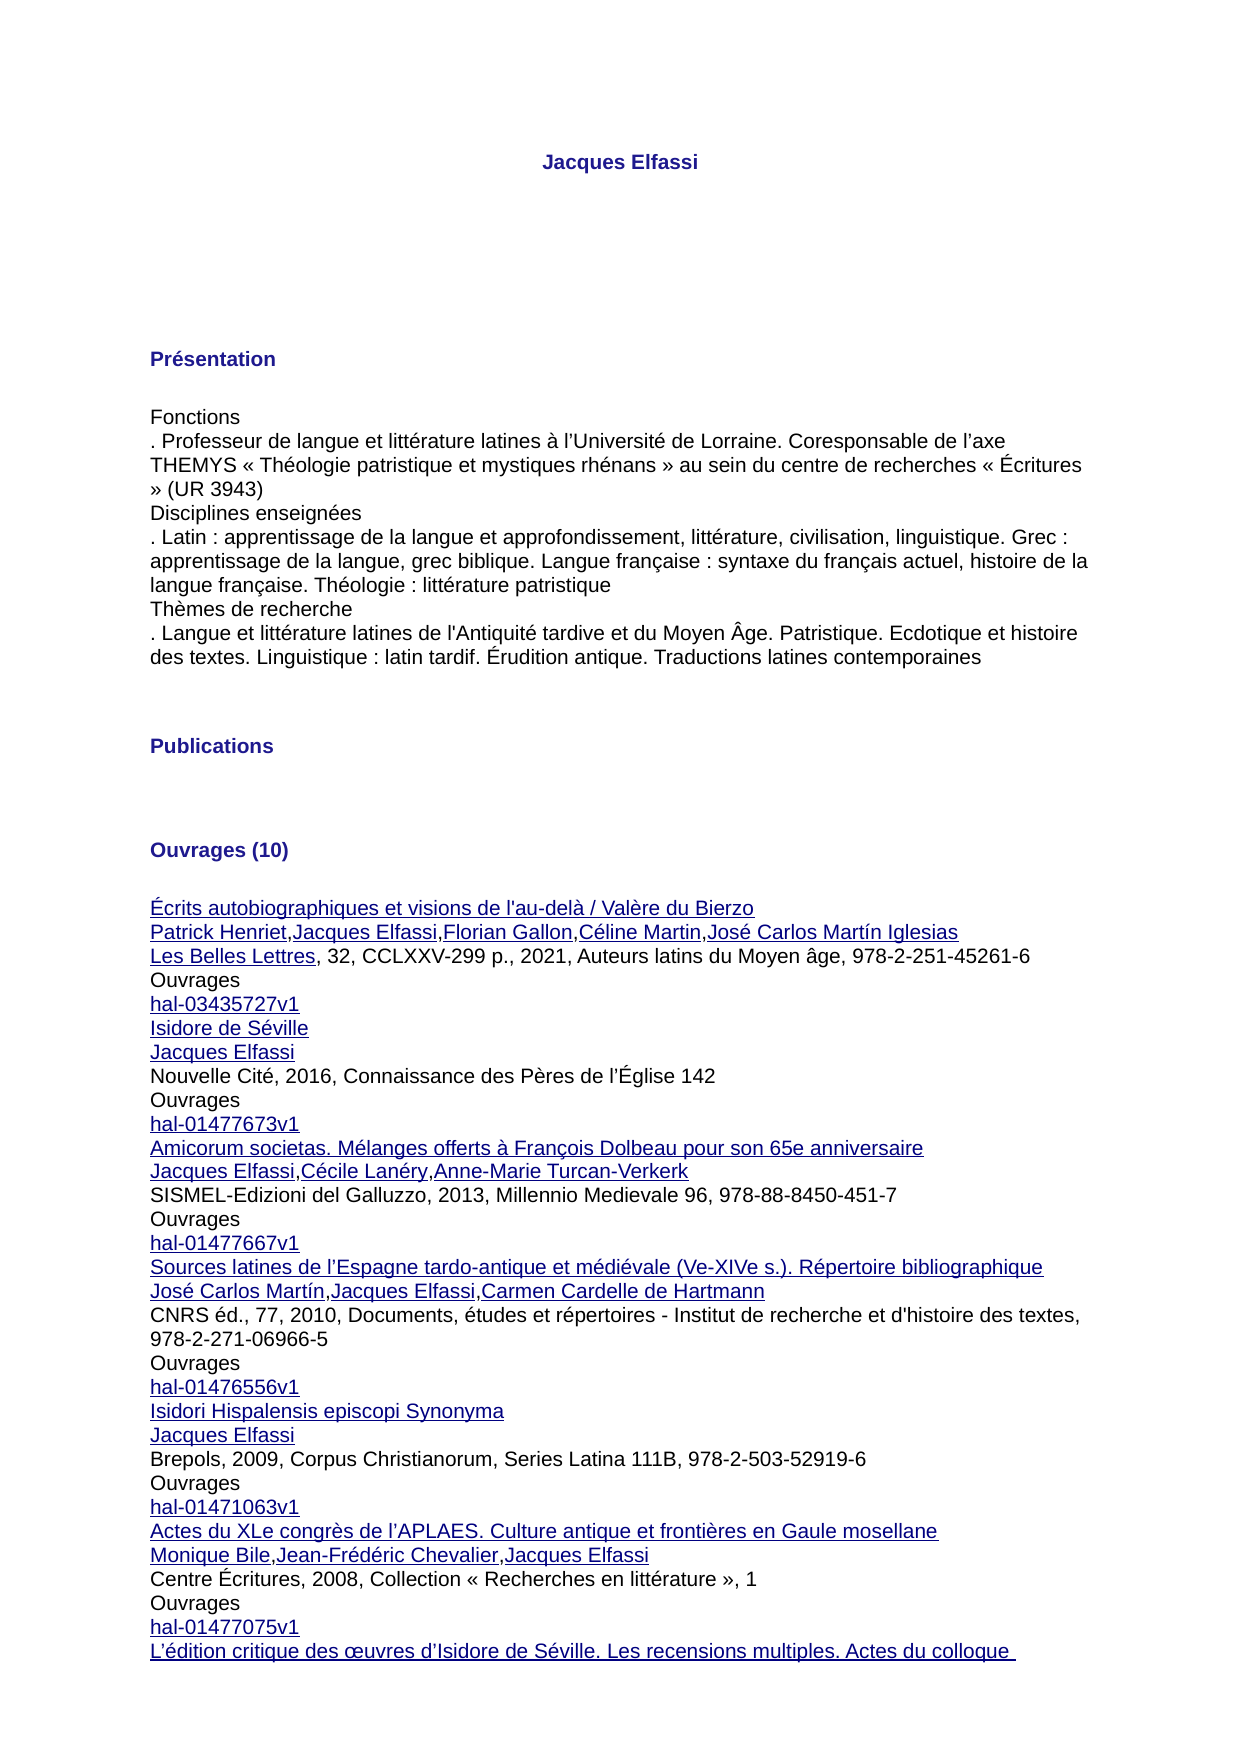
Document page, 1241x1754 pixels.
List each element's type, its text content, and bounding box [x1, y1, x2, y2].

subtitle Ouvrages (10) [150, 837, 1090, 861]
table_cell Sources latines de l’Espagne tardo-antique et médiévale (Ve-XIVe s.). Répertoire bibliographique José Carlos Martín,Jacques Elfassi,Carmen Cardelle de Hartmann CNRS éd., 77, 2010, Documents, études et répertoires - Institut de recherche et d'histoire des textes, 978-2-271-06966-5 Ouvrages hal-01476556v1 [150, 1255, 1090, 1399]
subtitle Disciplines enseignées [150, 501, 1090, 525]
subtitle Publications [150, 734, 1090, 758]
table_cell Isidore de Séville Jacques Elfassi Nouvelle Cité, 2016, Connaissance des Pères de l’Église 142 Ouvrages hal-01477673v1 [150, 1016, 1090, 1135]
subtitle Présentation [150, 347, 1090, 371]
text . Latin : apprentissage de la langue et approfondissement, littérature, civilisation, linguistique. Grec : apprentissage de la langue, grec biblique. Langue française : syntaxe du français actuel, histoire de la langue française. Théologie : littérature patristique [150, 525, 1090, 597]
subtitle Thèmes de recherche [150, 597, 1090, 621]
subtitle Jacques Elfassi [150, 150, 1090, 174]
table_cell Amicorum societas. Mélanges offerts à François Dolbeau pour son 65e anniversaire Jacques Elfassi,Cécile Lanéry,Anne-Marie Turcan-Verkerk SISMEL-Edizioni del Galluzzo, 2013, Millennio Medievale 96, 978-88-8450-451-7 Ouvrages hal-01477667v1 [150, 1135, 1090, 1255]
subtitle Fonctions [150, 405, 1090, 429]
table_header Écrits autobiographiques et visions de l'au-delà / Valère du Bierzo Patrick Henriet,Jacques Elfassi,Florian Gallon,Céline Martin,José Carlos Martín Iglesias Les Belles Lettres, 32, CCLXXV-299 p., 2021, Auteurs latins du Moyen âge, 978-2-251-45261-6 Ouvrages hal-03435727v1 [150, 896, 1090, 1016]
text . Professeur de langue et littérature latines à l’Université de Lorraine. Coresponsable de l’axe THEMYS « Théologie patristique et mystiques rhénans » au sein du centre de recherches « Écritures » (UR 3943) [150, 429, 1090, 501]
table_cell L’édition critique des œuvres d’Isidore de Séville. Les recensions multiples. Actes du colloque [150, 1639, 1090, 1662]
table_cell Actes du XLe congrès de l’APLAES. Culture antique et frontières en Gaule mosellane Monique Bile,Jean-Frédéric Chevalier,Jacques Elfassi Centre Écritures, 2008, Collection « Recherches en littérature », 1 Ouvrages hal-01477075v1 [150, 1519, 1090, 1638]
table_cell Isidori Hispalensis episcopi Synonyma Jacques Elfassi Brepols, 2009, Corpus Christianorum, Series Latina 111B, 978-2-503-52919-6 Ouvrages hal-01471063v1 [150, 1399, 1090, 1519]
text . Langue et littérature latines de l'Antiquité tardive et du Moyen Âge. Patristique. Ecdotique et histoire des textes. Linguistique : latin tardif. Érudition antique. Traductions latines contemporaines [150, 621, 1090, 669]
